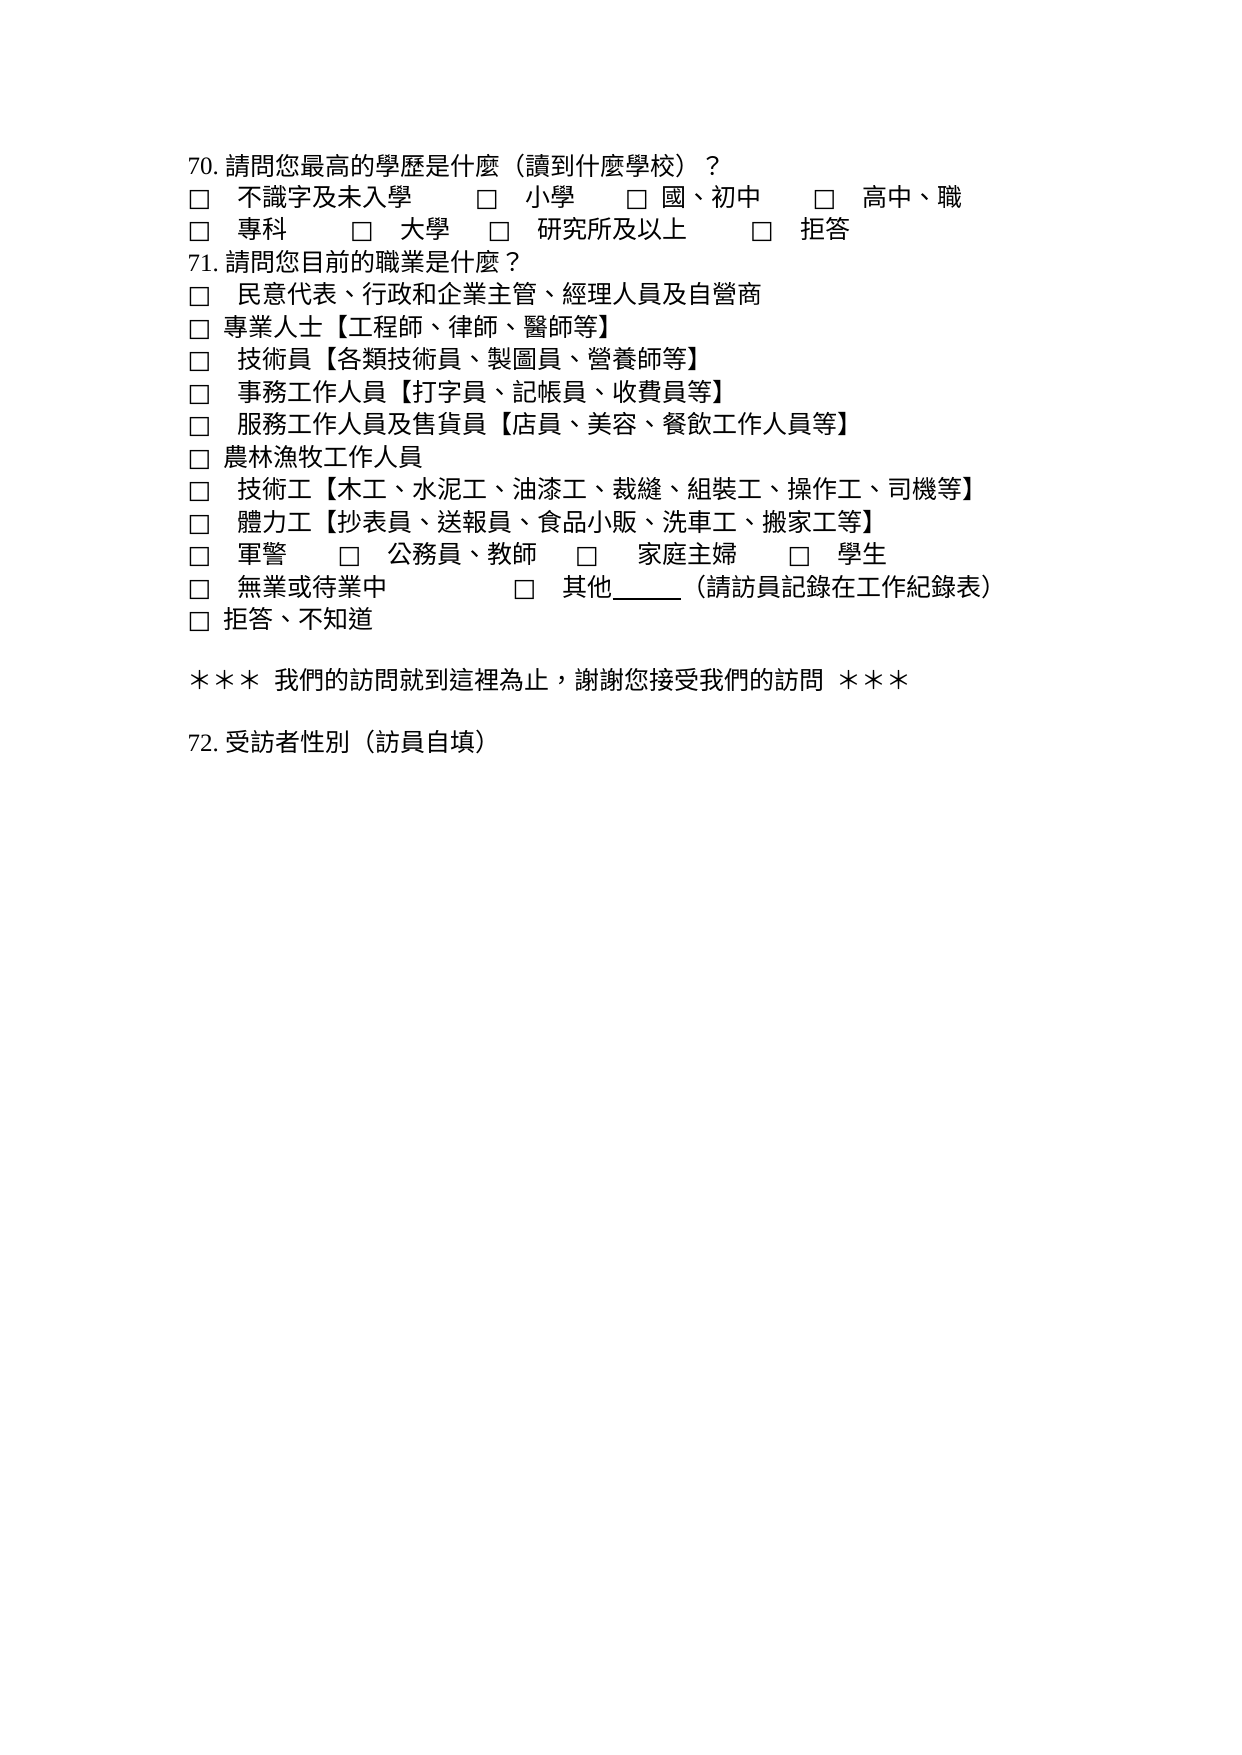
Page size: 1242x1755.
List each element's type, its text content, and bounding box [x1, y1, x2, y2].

text □ 技術工【木工、水泥工、油漆工、裁縫、組裝工、操作工、司機等】 [187, 471, 1069, 504]
text □ 農林漁牧工作人員 [187, 439, 1069, 471]
text □ 專業人士【工程師、律師、醫師等】 [187, 309, 1069, 341]
text 71. 請問您目前的職業是什麼？ [187, 244, 1069, 277]
text □ 體力工【抄表員、送報員、食品小販、洗車工、搬家工等】 [187, 504, 1069, 536]
text □ 民意代表、行政和企業主管、經理人員及自營商 [187, 277, 1069, 309]
text ＊＊＊ 我們的訪問就到這裡為止，謝謝您接受我們的訪問 ＊＊＊ [187, 660, 1069, 697]
text 72. 受訪者性別（訪員自填） [187, 723, 1069, 759]
text □ 服務工作人員及售貨員【店員、美容、餐飲工作人員等】 [187, 406, 1069, 439]
text 70. 請問您最高的學歷是什麼（讀到什麼學校）？ [187, 144, 1069, 179]
text □ 不識字及未入學 □ 小學 □ 國、初中 □ 高中、職 [187, 179, 1069, 211]
text □ 事務工作人員【打字員、記帳員、收費員等】 [187, 374, 1069, 406]
text □ 拒答、不知道 [187, 601, 1069, 634]
text □ 專科 □ 大學 □ 研究所及以上 □ 拒答 [187, 211, 1069, 244]
text □ 技術員【各類技術員、製圖員、營養師等】 [187, 341, 1069, 374]
text □ 軍警 □ 公務員、教師 □ 家庭主婦 □ 學生 [187, 536, 1069, 569]
text □ 無業或待業中 □ 其他 （請訪員記錄在工作紀錄表） [187, 569, 1069, 601]
